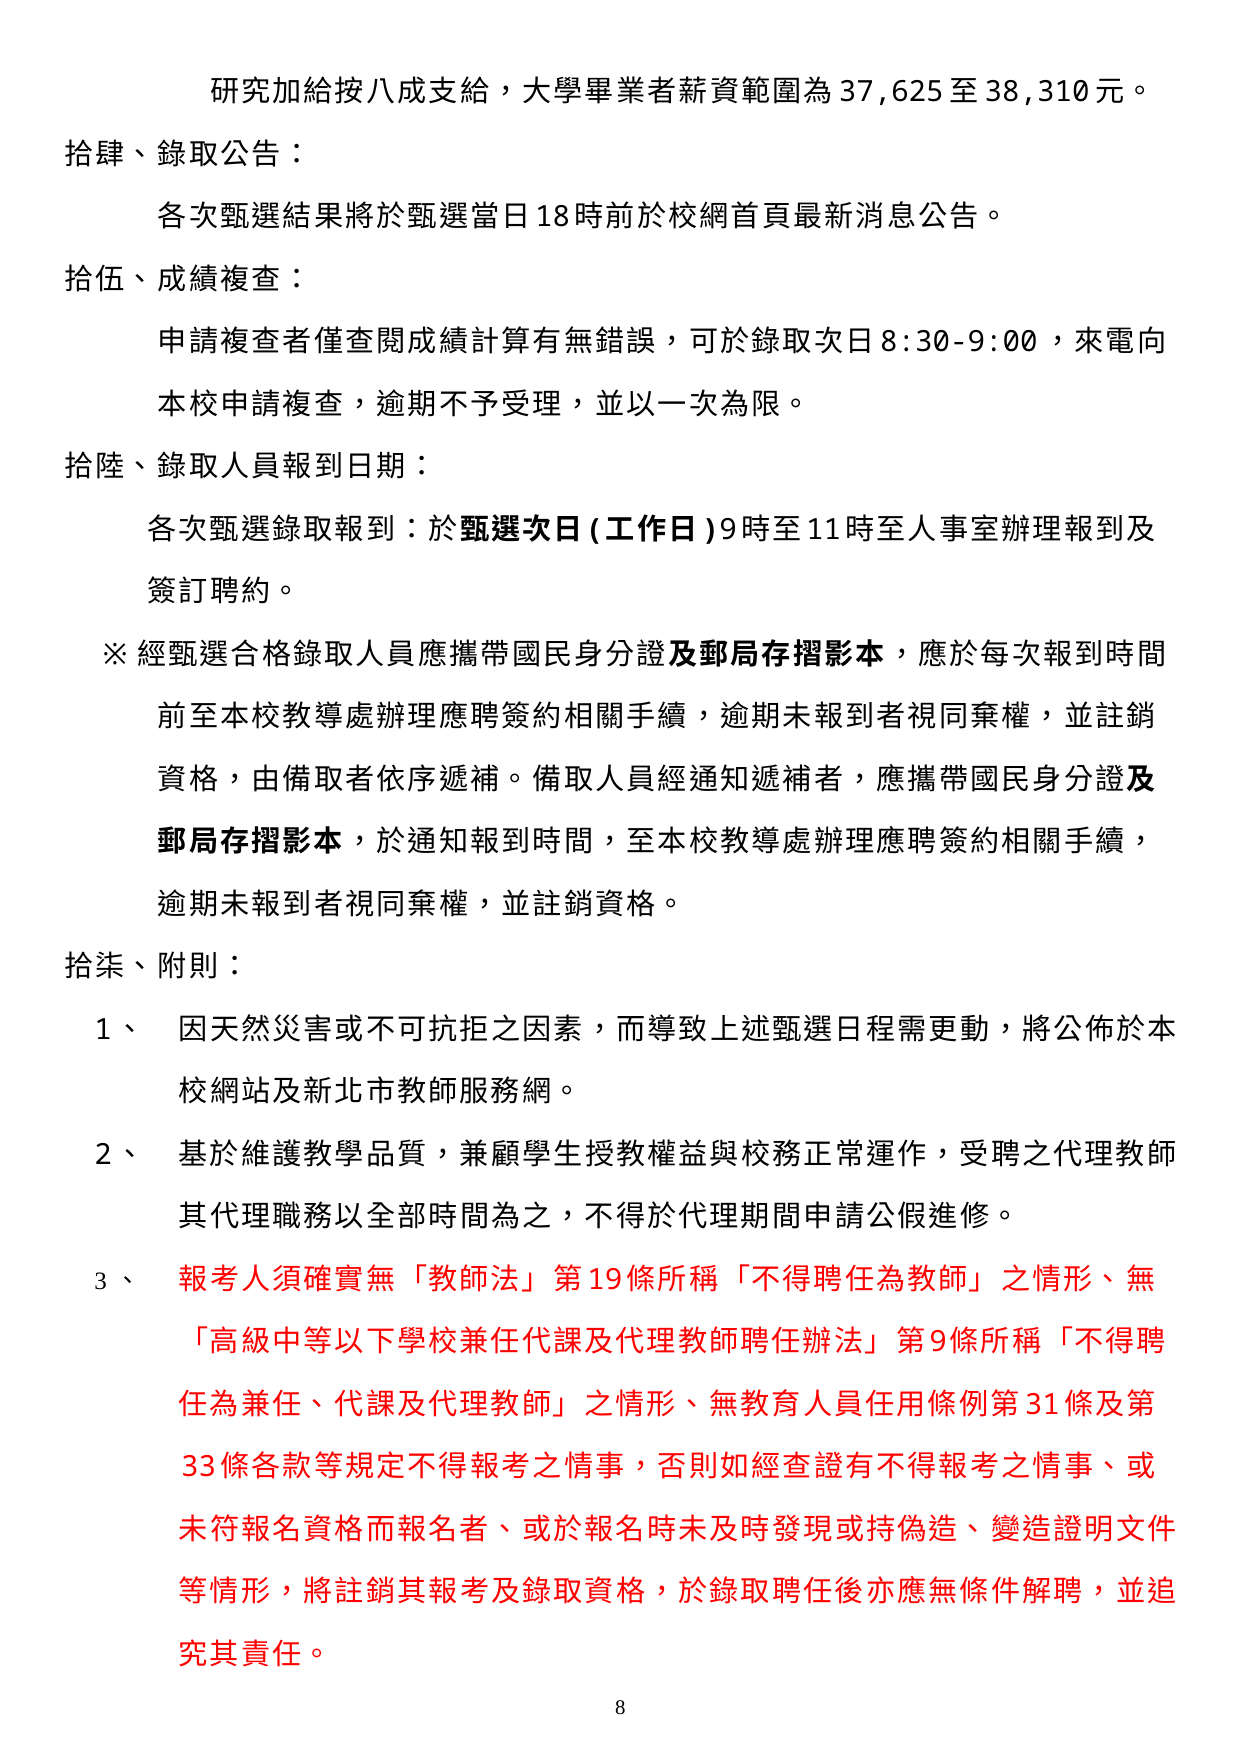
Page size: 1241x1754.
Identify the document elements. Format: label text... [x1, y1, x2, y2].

text 各次甄選錄取報到：於甄選次日(工作日)9時至11時至人事室辦理報到及簽訂聘約。 [138, 485, 1177, 610]
list 因天然災害或不可抗拒之因素，而導致上述甄選日程需更動，將公佈於本校網站及新北市教師服務網。 [92, 985, 1177, 1110]
text 申請複查者僅查閱成績計算有無錯誤，可於錄取次日8:30-9:00，來電向本校申請複查，逾期不予受理，並以一次為限。 [150, 297, 1177, 422]
text ※經甄選合格錄取人員應攜帶國民身分證及郵局存摺影本，應於每次報到時間前至本校教導處辦理應聘簽約相關手續，逾期未報到者視同棄權，並註銷資格，由備取者依序遞補。備取人員經通知遞補者，應攜帶國民身分證及郵局存摺影本，於通知報到時間，至本校教導處辦理應聘簽約相關手續，逾期未報到者視同棄權，並註銷資格。 [92, 610, 1177, 922]
text 拾伍、成績複查： [63, 235, 1177, 297]
text 研究加給按八成支給，大學畢業者薪資範圍為37,625至38,310元。 [123, 47, 1177, 110]
text 拾柒、附則： [63, 922, 1177, 985]
list 基於維護教學品質，兼顧學生授教權益與校務正常運作，受聘之代理教師其代理職務以全部時間為之，不得於代理期間申請公假進修。 [92, 1110, 1177, 1235]
text 各次甄選結果將於甄選當日18時前於校網首頁最新消息公告。 [100, 172, 1177, 235]
text 拾陸、錄取人員報到日期： [63, 422, 1177, 485]
text 拾肆、錄取公告： [63, 110, 1177, 172]
list 報考人須確實無「教師法」第19條所稱「不得聘任為教師」之情形、無「高級中等以下學校兼任代課及代理教師聘任辦法」第9條所稱「不得聘任為兼任、代課及代理教師」之情形、無教育人員任用條例第31條及第33條各款等規定不得報考之情事，否則如經查證有不得報考之情事、或未符報名資格而報名者、或於報名時未及時發現或持偽造、變造證明文件等情形，將註銷其報考及錄取資格，於錄取聘任後亦應無條件解聘，並追究其責任。 [92, 1235, 1177, 1672]
